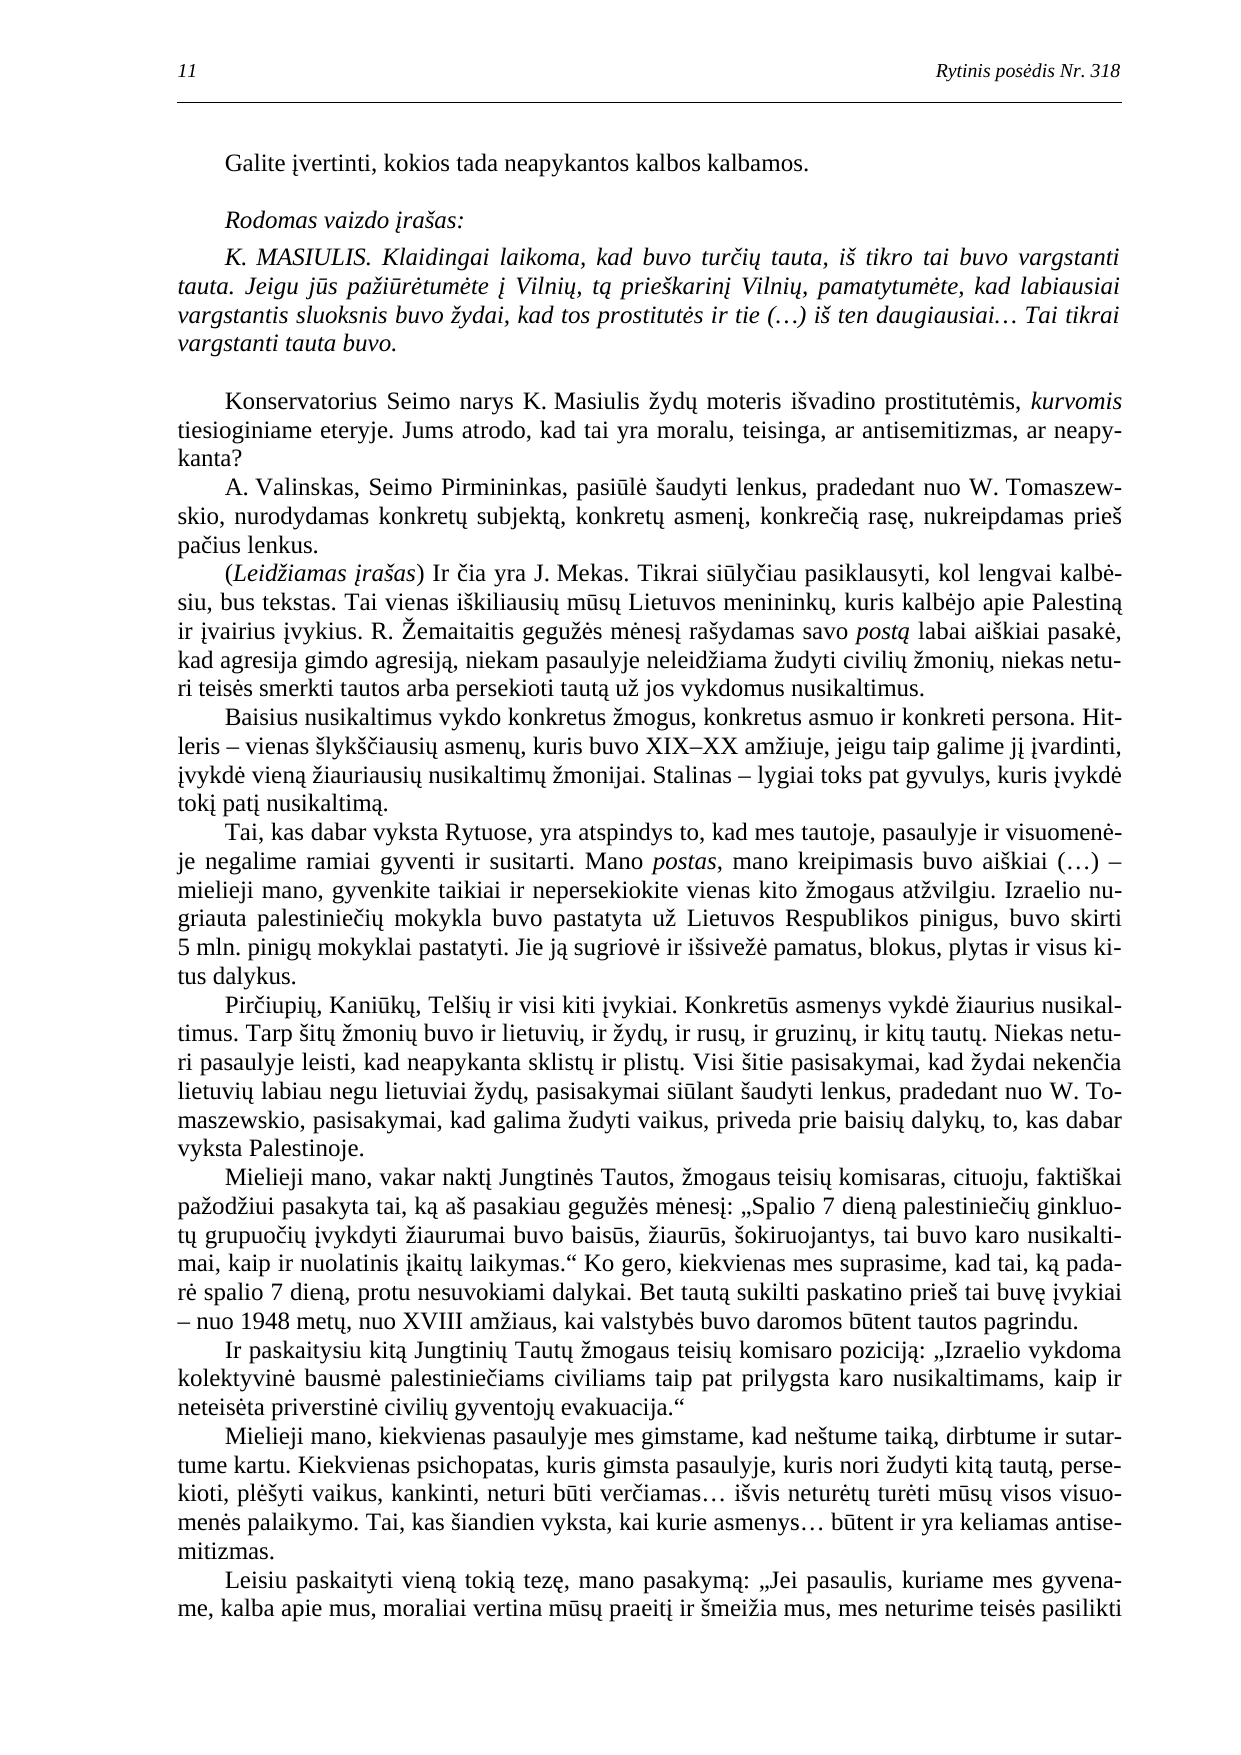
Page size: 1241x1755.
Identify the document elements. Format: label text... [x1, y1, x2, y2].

text Tai, kas da­bar vyks­ta Ry­tuo­se, yra at­spin­dys to, kad mes tau­to­je, pa­sau­ly­je ir vi­suo­me­nė­je ne­ga­li­me ra­miai gy­ven­ti ir su­si­tar­ti. Ma­no pos­tas, ma­no krei­pi­ma­sis bu­vo aiš­kiai (…) – mie­lie­ji ma­no, gy­ven­ki­te tai­kiai ir ne­per­se­kio­ki­te vie­nas ki­to žmo­gaus at­žvil­giu. Iz­ra­e­lio nu­griau­ta pa­les­ti­nie­čių mo­kyk­la bu­vo pa­sta­ty­ta už Lie­tu­vos Res­pub­li­kos pi­ni­gus, bu­vo skir­ti 5 mln. pi­ni­gų mo­kyk­lai pa­sta­ty­ti. Jie ją su­grio­vė ir iš­si­ve­žė pa­ma­tus, blo­kus, ply­tas ir vi­sus ki­tus da­ly­kus. [177, 817, 1122, 990]
text (Lei­džia­mas įra­šas) Ir čia yra J. Me­kas. Tik­rai siū­ly­čiau pa­si­klau­sy­ti, kol leng­vai kal­bė­siu, bus teks­tas. Tai vie­nas iš­ki­liau­sių mū­sų Lie­tu­vos me­ni­nin­kų, ku­ris kal­bė­jo apie Pa­les­ti­ną ir įvai­rius įvy­kius. R. Že­mai­tai­tis ge­gu­žės mė­ne­sį ra­šy­da­mas sa­vo pos­tą la­bai aiš­kiai pa­sa­kė, kad ag­re­si­ja gim­do ag­re­si­ją, nie­kam pa­sau­ly­je ne­lei­džia­ma žu­dy­ti ci­vi­lių žmo­nių, nie­kas ne­tu­ri tei­sės smer­k­ti tau­tos ar­ba per­se­kio­ti tau­tą už jos vyk­do­mus nu­si­kal­ti­mus. [177, 558, 1122, 702]
text A. Va­lins­kas, Sei­mo Pir­mi­nin­kas, pa­siū­lė šau­dy­ti len­kus, pra­de­dant nuo W. To­mas­zew­skio, nu­ro­dy­da­mas kon­kre­tų sub­jek­tą, kon­kre­tų as­me­nį, kon­kre­čią ra­sę, nu­kreip­da­mas prieš pa­čius len­kus. [177, 472, 1122, 558]
text Ro­do­mas vaiz­do įra­šas: [177, 205, 1122, 234]
text Lei­siu pa­skai­ty­ti vie­ną to­kią te­zę, ma­no pa­sa­ky­mą: „Jei pa­sau­lis, ku­ria­me mes gy­ve­na­me, kal­ba apie mus, mo­ra­liai ver­ti­na mū­sų pra­ei­tį ir šmei­žia mus, mes ne­tu­ri­me tei­sės pa­si­lik­ti [177, 1565, 1122, 1622]
text Ga­li­te įver­tin­ti, ko­kios ta­da ne­apy­kan­tos kal­bos kal­ba­mos. [177, 148, 1122, 176]
text Ir pa­skai­ty­siu ki­tą Jung­ti­nių Tau­tų žmo­gaus tei­sių ko­mi­sa­ro po­zi­ci­ją: „Iz­ra­e­lio vyk­do­ma ko­lek­ty­vi­nė baus­mė pa­les­ti­nie­čiams ci­vi­liams taip pat pri­lygs­ta ka­ro nu­si­kal­ti­mams, kaip ir ne­tei­sė­ta pri­vers­ti­nė ci­vi­lių gy­ven­to­jų eva­ku­a­ci­ja.“ [177, 1335, 1122, 1421]
text Mie­lie­ji ma­no, va­kar nak­tį Jung­ti­nės Tau­tos, žmo­gaus tei­sių ko­mi­sa­ras, ci­tuo­ju, fak­tiš­kai pa­žo­džiui pa­sa­ky­ta tai, ką aš pa­sa­kiau ge­gu­žės mė­ne­sį: „Spa­lio 7 die­ną pa­les­ti­nie­čių gin­k­luo­tų gru­puo­čių įvyk­dy­ti žiau­ru­mai bu­vo bai­sūs, žiau­rūs, šo­ki­ruo­jan­tys, tai bu­vo ka­ro nu­si­kal­ti­mai, kaip ir nuo­la­ti­nis įkai­tų lai­ky­mas.“ Ko ge­ro, kiek­vie­nas mes su­pra­si­me, kad tai, ką pa­da­rė spa­lio 7 die­ną, pro­tu ne­su­vo­kia­mi da­ly­kai. Bet tau­tą su­kil­ti pa­ska­ti­no prieš tai bu­vę įvy­kiai – nuo 1948 me­tų, nuo XVIII am­žiaus, kai vals­ty­bės bu­vo da­ro­mos bū­tent tau­tos pa­grin­du. [177, 1162, 1122, 1335]
text K. MASIULIS. Klai­din­gai lai­ko­ma, kad bu­vo tur­čių tau­ta, iš tik­ro tai bu­vo vargs­tan­ti tau­ta. Jei­gu jūs pa­žiū­rė­tu­mė­te į Vil­nių, tą prieš­ka­ri­nį Vil­nių, pa­ma­ty­tu­mė­te, kad la­biau­siai vargs­tan­tis sluoks­nis bu­vo žy­dai, kad tos pros­ti­tutės ir tie (…) iš ten dau­giau­siai… Tai tik­rai vargs­tan­ti tau­ta bu­vo. [177, 242, 1122, 357]
text Mie­lie­ji ma­no, kiek­vie­nas pa­sau­ly­je mes gims­ta­me, kad neš­tu­me taiką, dirb­tu­me ir su­tar­tu­me kar­tu. Kiek­vie­nas psi­cho­pa­tas, ku­ris gims­ta pa­sau­ly­je, ku­ris no­ri žu­dy­ti ki­tą tau­tą, per­se­kio­ti, plė­šy­ti vai­kus, kan­kin­ti, ne­tu­ri bū­ti ver­čia­mas… iš­vis ne­tu­rė­tų tu­rė­ti mū­sų vi­sos vi­suo­me­nės pa­lai­ky­mo. Tai, kas šian­dien vyks­ta, kai ku­rie as­me­nys… bū­tent ir yra ke­lia­mas an­ti­se­mi­tiz­mas. [177, 1421, 1122, 1565]
text Kon­ser­va­to­rius Sei­mo na­rys K. Ma­siu­lis žy­dų mo­te­ris iš­va­di­no pros­ti­tutėmis, kur­vo­mis tie­sio­gi­nia­me ete­ry­je. Jums at­ro­do, kad tai yra mo­ra­lu, tei­sin­ga, ar an­ti­se­mi­tiz­mas, ar ne­apy­kan­ta? [177, 386, 1122, 472]
text Pir­čiu­pių, Ka­niū­kų, Tel­šių ir vi­si ki­ti įvy­kiai. Kon­kre­tūs as­me­nys vyk­dė žiau­rius nu­si­kal­ti­mus. Tarp ši­tų žmo­nių bu­vo ir lie­tu­vių, ir žy­dų, ir ru­sų, ir gru­zi­nų, ir ki­tų tau­tų. Nie­kas ne­tu­ri pa­sau­ly­je leis­ti, kad ne­apy­kan­ta sklis­tų ir plis­tų. Vi­si ši­tie pa­si­sa­ky­mai, kad žy­dai ne­ken­čia lie­tu­vių la­biau ne­gu lie­tu­viai žy­dų, pa­si­sa­ky­mai siū­lant šau­dy­ti len­kus, pra­de­dant nuo W. To­mas­zew­skio, pa­si­sa­ky­mai, kad ga­li­ma žu­dy­ti vai­kus, pri­ve­da prie bai­sių da­ly­kų, to, kas da­bar vyks­ta Pa­les­ti­no­je. [177, 990, 1122, 1162]
text Bai­sius nu­si­kal­ti­mus vyk­do kon­kre­tus žmo­gus, kon­kre­tus as­muo ir kon­kre­ti per­so­na. Hit­le­ris – vie­nas šlykš­čiau­sių as­me­nų, ku­ris bu­vo XIX–XX am­žiu­je, jei­gu taip ga­li­me jį įvar­din­ti, įvyk­dė vie­ną žiau­riau­sių nu­si­kal­ti­mų žmo­ni­jai. Sta­li­nas – ly­giai toks pat gy­vu­lys, ku­ris įvyk­dė to­kį pa­tį nu­si­kal­ti­mą. [177, 702, 1122, 817]
